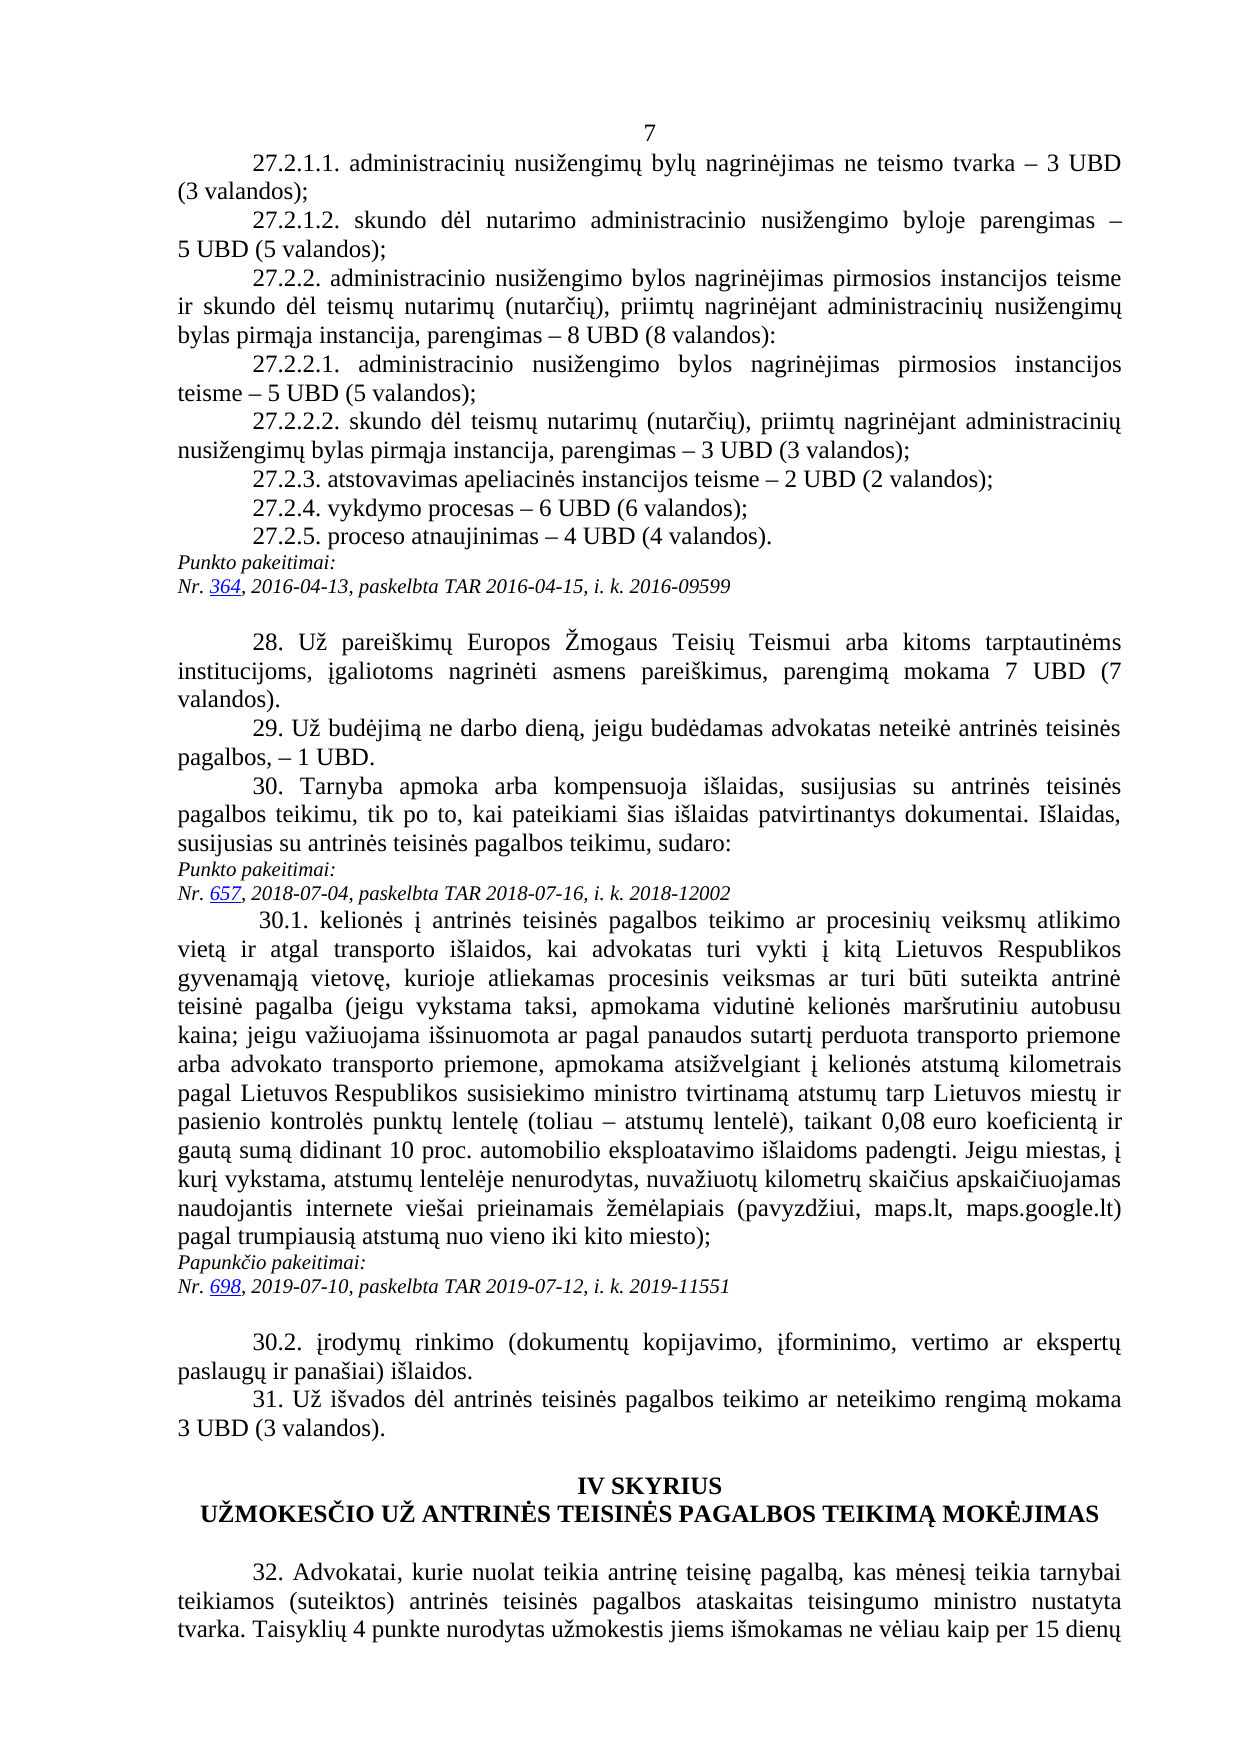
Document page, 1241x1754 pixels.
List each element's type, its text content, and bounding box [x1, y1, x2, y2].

text IV SKYRIUS [177, 1471, 1122, 1499]
text 27.2.1.2. skundo dėl nutarimo administracinio nusižengimo byloje parengimas – 5 UBD (5 valandos); [177, 205, 1122, 263]
text UŽMOKESČIO UŽ ANTRINĖS TEISINĖS PAGALBOS TEIKIMĄ MOKĖJIMAS [177, 1499, 1122, 1528]
text Nr. 657, 2018-07-04, paskelbta TAR 2018-07-16, i. k. 2018-12002 [177, 881, 1122, 905]
text 32. Advokatai, kurie nuolat teikia antrinę teisinę pagalbą, kas mėnesį teikia tarnybai teikiamos (suteiktos) antrinės teisinės pagalbos ataskaitas teisingumo ministro nustatyta tvarka. Taisyklių 4 punkte nurodytas užmokestis jiems išmokamas ne vėliau kaip per 15 dienų [177, 1557, 1122, 1643]
text Papunkčio pakeitimai: [177, 1250, 1122, 1274]
text 30. Tarnyba apmoka arba kompensuoja išlaidas, susijusias su antrinės teisinės pagalbos teikimu, tik po to, kai pateikiami šias išlaidas patvirtinantys dokumentai. Išlaidas, susijusias su antrinės teisinės pagalbos teikimu, sudaro: [177, 771, 1122, 857]
text 27.2.2.2. skundo dėl teismų nutarimų (nutarčių), priimtų nagrinėjant administracinių nusižengimų bylas pirmąja instancija, parengimas – 3 UBD (3 valandos); [177, 406, 1122, 464]
text Nr. 364, 2016-04-13, paskelbta TAR 2016-04-15, i. k. 2016-09599 [177, 574, 1122, 598]
text Punkto pakeitimai: [177, 857, 1122, 881]
text 28. Už pareiškimų Europos Žmogaus Teisių Teismui arba kitoms tarptautinėms institucijoms, įgaliotoms nagrinėti asmens pareiškimus, parengimą mokama 7 UBD (7 valandos). [177, 627, 1122, 713]
text 27.2.2.1. administracinio nusižengimo bylos nagrinėjimas pirmosios instancijos teisme – 5 UBD (5 valandos); [177, 349, 1122, 406]
text 30.2. įrodymų rinkimo (dokumentų kopijavimo, įforminimo, vertimo ar ekspertų paslaugų ir panašiai) išlaidos. [177, 1327, 1122, 1384]
text 30.1. kelionės į antrinės teisinės pagalbos teikimo ar procesinių veiksmų atlikimo vietą ir atgal transporto išlaidos, kai advokatas turi vykti į kitą Lietuvos Respublikos gyvenamąją vietovę, kurioje atliekamas procesinis veiksmas ar turi būti suteikta antrinė teisinė pagalba (jeigu vykstama taksi, apmokama vidutinė kelionės maršrutiniu autobusu kaina; jeigu važiuojama išsinuomota ar pagal panaudos sutartį perduota transporto priemone arba advokato transporto priemone, apmokama atsižvelgiant į kelionės atstumą kilometrais pagal Lietuvos Respublikos susisiekimo ministro tvirtinamą atstumų tarp Lietuvos miestų ir pasienio kontrolės punktų lentelę (toliau – atstumų lentelė), taikant 0,08 euro koeficientą ir gautą sumą didinant 10 proc. automobilio eksploatavimo išlaidoms padengti. Jeigu miestas, į kurį vykstama, atstumų lentelėje nenurodytas, nuvažiuotų kilometrų skaičius apskaičiuojamas naudojantis internete viešai prieinamais žemėlapiais (pavyzdžiui, maps.lt, maps.google.lt) pagal trumpiausią atstumą nuo vieno iki kito miesto); [177, 905, 1122, 1250]
text 29. Už budėjimą ne darbo dieną, jeigu budėdamas advokatas neteikė antrinės teisinės pagalbos, – 1 UBD. [177, 713, 1122, 771]
text 27.2.3. atstovavimas apeliacinės instancijos teisme – 2 UBD (2 valandos); [177, 464, 1122, 493]
text 31. Už išvados dėl antrinės teisinės pagalbos teikimo ar neteikimo rengimą mokama 3 UBD (3 valandos). [177, 1384, 1122, 1442]
text Punkto pakeitimai: [177, 550, 1122, 574]
text 27.2.4. vykdymo procesas – 6 UBD (6 valandos); [177, 493, 1122, 521]
text Nr. 698, 2019-07-10, paskelbta TAR 2019-07-12, i. k. 2019-11551 [177, 1274, 1122, 1298]
text 27.2.5. proceso atnaujinimas – 4 UBD (4 valandos). [177, 521, 1122, 550]
text 27.2.1.1. administracinių nusižengimų bylų nagrinėjimas ne teismo tvarka – 3 UBD (3 valandos); [177, 148, 1122, 205]
text 27.2.2. administracinio nusižengimo bylos nagrinėjimas pirmosios instancijos teisme ir skundo dėl teismų nutarimų (nutarčių), priimtų nagrinėjant administracinių nusižengimų bylas pirmąja instancija, parengimas – 8 UBD (8 valandos): [177, 263, 1122, 349]
